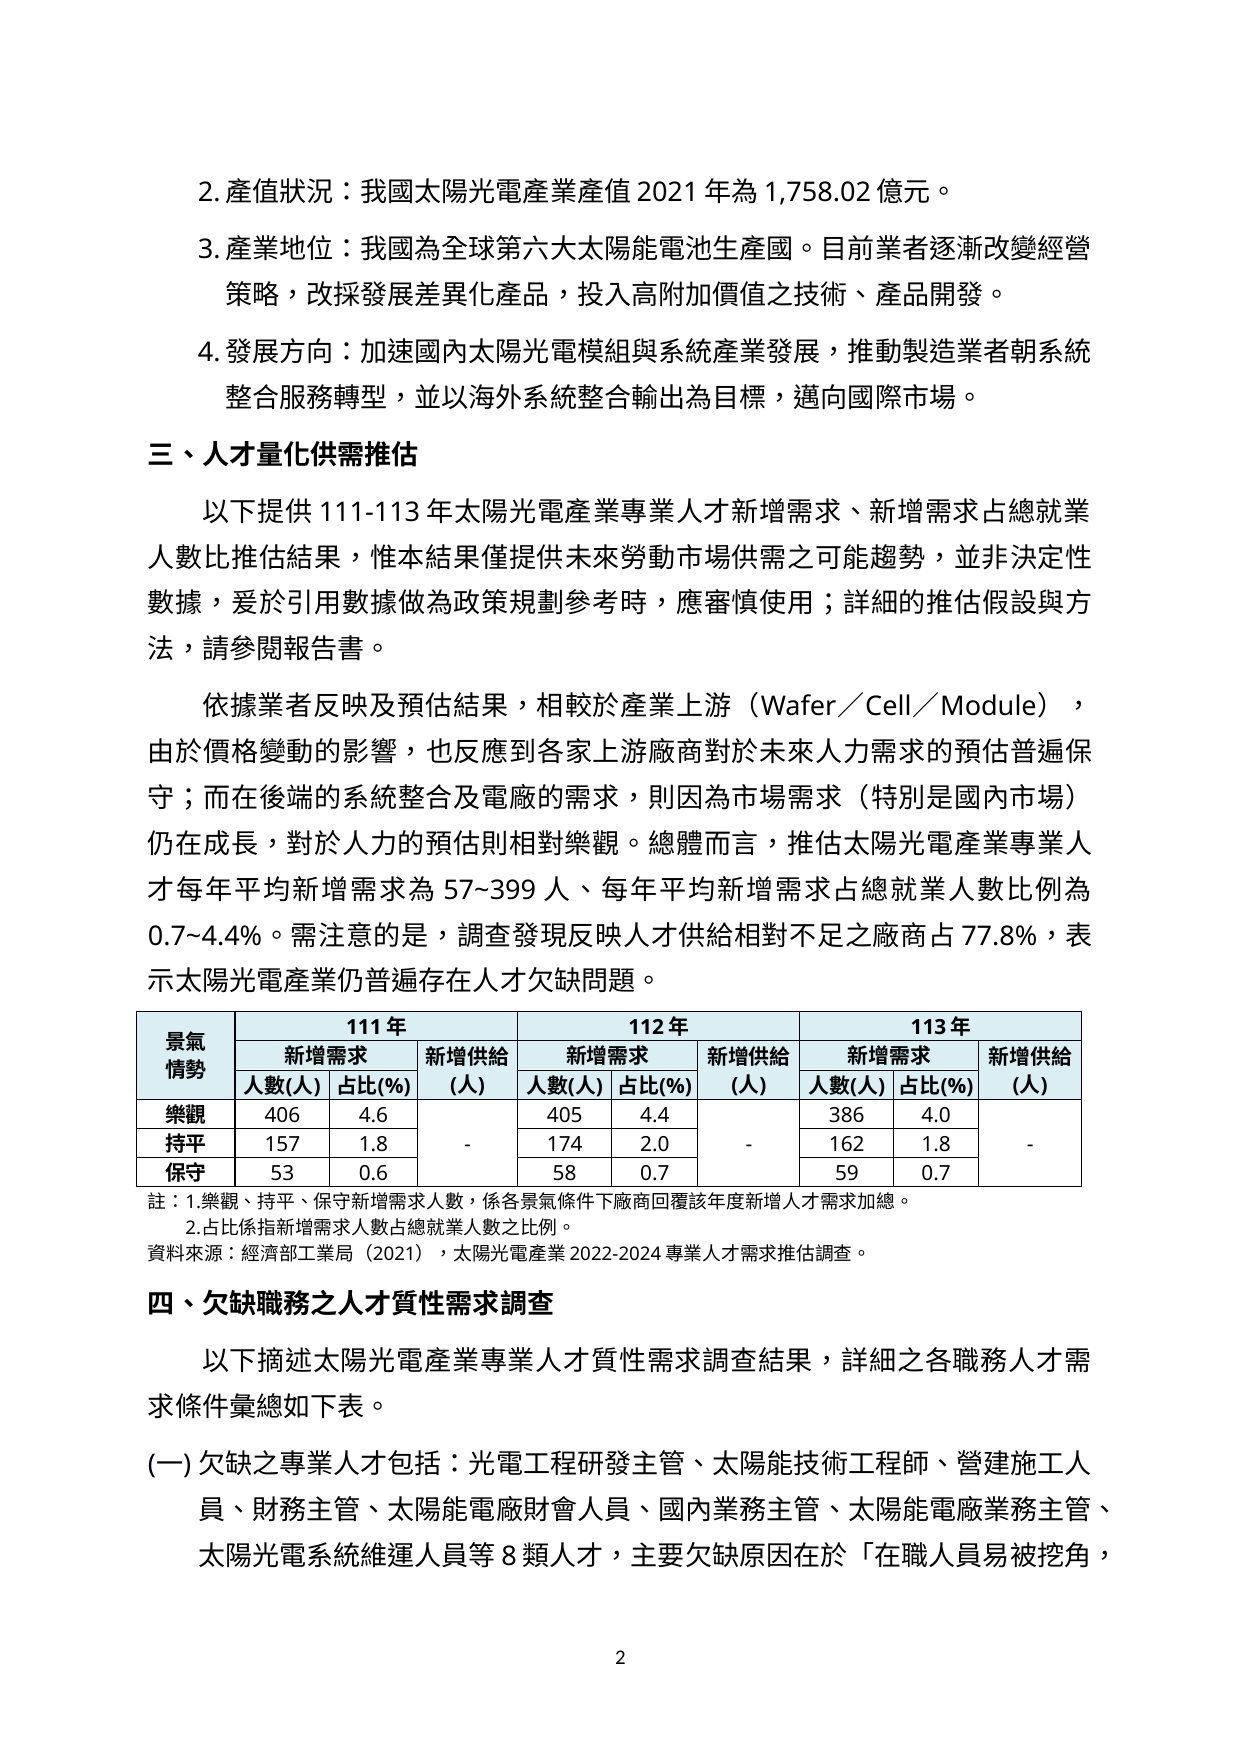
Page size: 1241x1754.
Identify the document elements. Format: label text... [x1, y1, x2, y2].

table_cell 新增需求 [236, 1041, 417, 1069]
table_header 112年 [518, 1012, 799, 1040]
list 資料來源：經濟部工業局（2021），太陽光電產業2022-2024專業人才需求推估調查。 [148, 1239, 1092, 1265]
table_cell 4.6 [330, 1100, 417, 1128]
table_cell 2.0 [612, 1129, 697, 1157]
table_cell 58 [518, 1158, 611, 1186]
table_cell 新增需求 [800, 1041, 978, 1069]
table_cell 樂觀 [137, 1100, 234, 1128]
table_cell 4.0 [894, 1100, 978, 1128]
table_cell 0.6 [330, 1158, 417, 1186]
table_cell - [698, 1100, 799, 1186]
table_cell 1.8 [894, 1129, 978, 1157]
table_cell 持平 [137, 1129, 234, 1157]
table_cell 174 [518, 1129, 611, 1157]
table_cell - [979, 1100, 1081, 1186]
list 註：1.樂觀、持平、保守新增需求人數，係各景氣條件下廠商回覆該年度新增人才需求加總。 [148, 1187, 1092, 1213]
table_cell 53 [236, 1158, 329, 1186]
table_cell 人數(人) [236, 1071, 329, 1099]
table_cell 保守 [137, 1158, 234, 1186]
table_cell 人數(人) [518, 1071, 611, 1099]
text 以下摘述太陽光電產業專業人才質性需求調查結果，詳細之各職務人才需求條件彙總如下表。 [148, 1334, 1092, 1425]
table_cell 新增供給 (人) [979, 1041, 1081, 1099]
list 發展方向：加速國內太陽光電模組與系統產業發展，推動製造業者朝系統整合服務轉型，並以海外系統整合輸出為目標，邁向國際市場。 [198, 324, 1092, 416]
table_cell 新增供給 (人) [418, 1041, 517, 1099]
table_header 111年 [236, 1012, 517, 1040]
list 欠缺之專業人才包括：光電工程研發主管、太陽能技術工程師、營建施工人員、財務主管、太陽能電廠財會人員、國內業務主管、太陽能電廠業務主管、太陽光電系統維運人員等8類人才，主要欠缺原因在於「在職人員易被挖角，流動率過高」，此外太陽能技術工程師則因「在職人才技能或素質不符」以致人才欠缺，太陽光電系統維運人員欠缺原因則為「勞動條件不佳」。 [148, 1437, 1092, 1574]
list 產值狀況：我國太陽光電產業產值2021年為1,758.02億元。 [198, 164, 1092, 210]
table_cell 162 [800, 1129, 893, 1157]
table_cell 0.7 [894, 1158, 978, 1186]
text 三、人才量化供需推估 [148, 427, 1092, 473]
list 產業地位：我國為全球第六大太陽能電池生產國。目前業者逐漸改變經營策略，改採發展差異化產品，投入高附加價值之技術、產品開發。 [198, 222, 1092, 313]
text 四、欠缺職務之人才質性需求調查 [148, 1277, 1092, 1322]
table_header 113年 [800, 1012, 1081, 1040]
text 以下提供111-113年太陽光電產業專業人才新增需求、新增需求占總就業人數比推估結果，惟本結果僅提供未來勞動市場供需之可能趨勢，並非決定性數據，爰於引用數據做為政策規劃參考時，應審慎使用；詳細的推估假設與方法，請參閱報告書。 [148, 484, 1092, 668]
table_cell 占比(%) [612, 1071, 697, 1099]
table_cell 人數(人) [800, 1071, 893, 1099]
table_cell - [418, 1100, 517, 1186]
text 依據業者反映及預估結果，相較於產業上游（Wafer／Cell／Module），由於價格變動的影響，也反應到各家上游廠商對於未來人力需求的預估普遍保守；而在後端的系統整合及電廠的需求，則因為市場需求（特別是國內市場）仍在成長，對於人力的預估則相對樂觀。總體而言，推估太陽光電產業專業人才每年平均新增需求為57~399人、每年平均新增需求占總就業人數比例為0.7~4.4%。需注意的是，調查發現反映人才供給相對不足之廠商占77.8%，表示太陽光電產業仍普遍存在人才欠缺問題。 [148, 679, 1092, 1000]
table_cell 1.8 [330, 1129, 417, 1157]
table_cell 0.7 [612, 1158, 697, 1186]
table_cell 406 [236, 1100, 329, 1128]
table_cell 占比(%) [894, 1071, 978, 1099]
table_cell 4.4 [612, 1100, 697, 1128]
table_cell 405 [518, 1100, 611, 1128]
table_cell 新增需求 [518, 1041, 697, 1069]
table_cell 新增供給 (人) [698, 1041, 799, 1099]
table_cell 59 [800, 1158, 893, 1186]
table_cell 386 [800, 1100, 893, 1128]
list 2.占比係指新增需求人數占總就業人數之比例。 [185, 1213, 1092, 1239]
table_cell 占比(%) [330, 1071, 417, 1099]
table_cell 157 [236, 1129, 329, 1157]
table_header 景氣 情勢 [137, 1012, 234, 1099]
